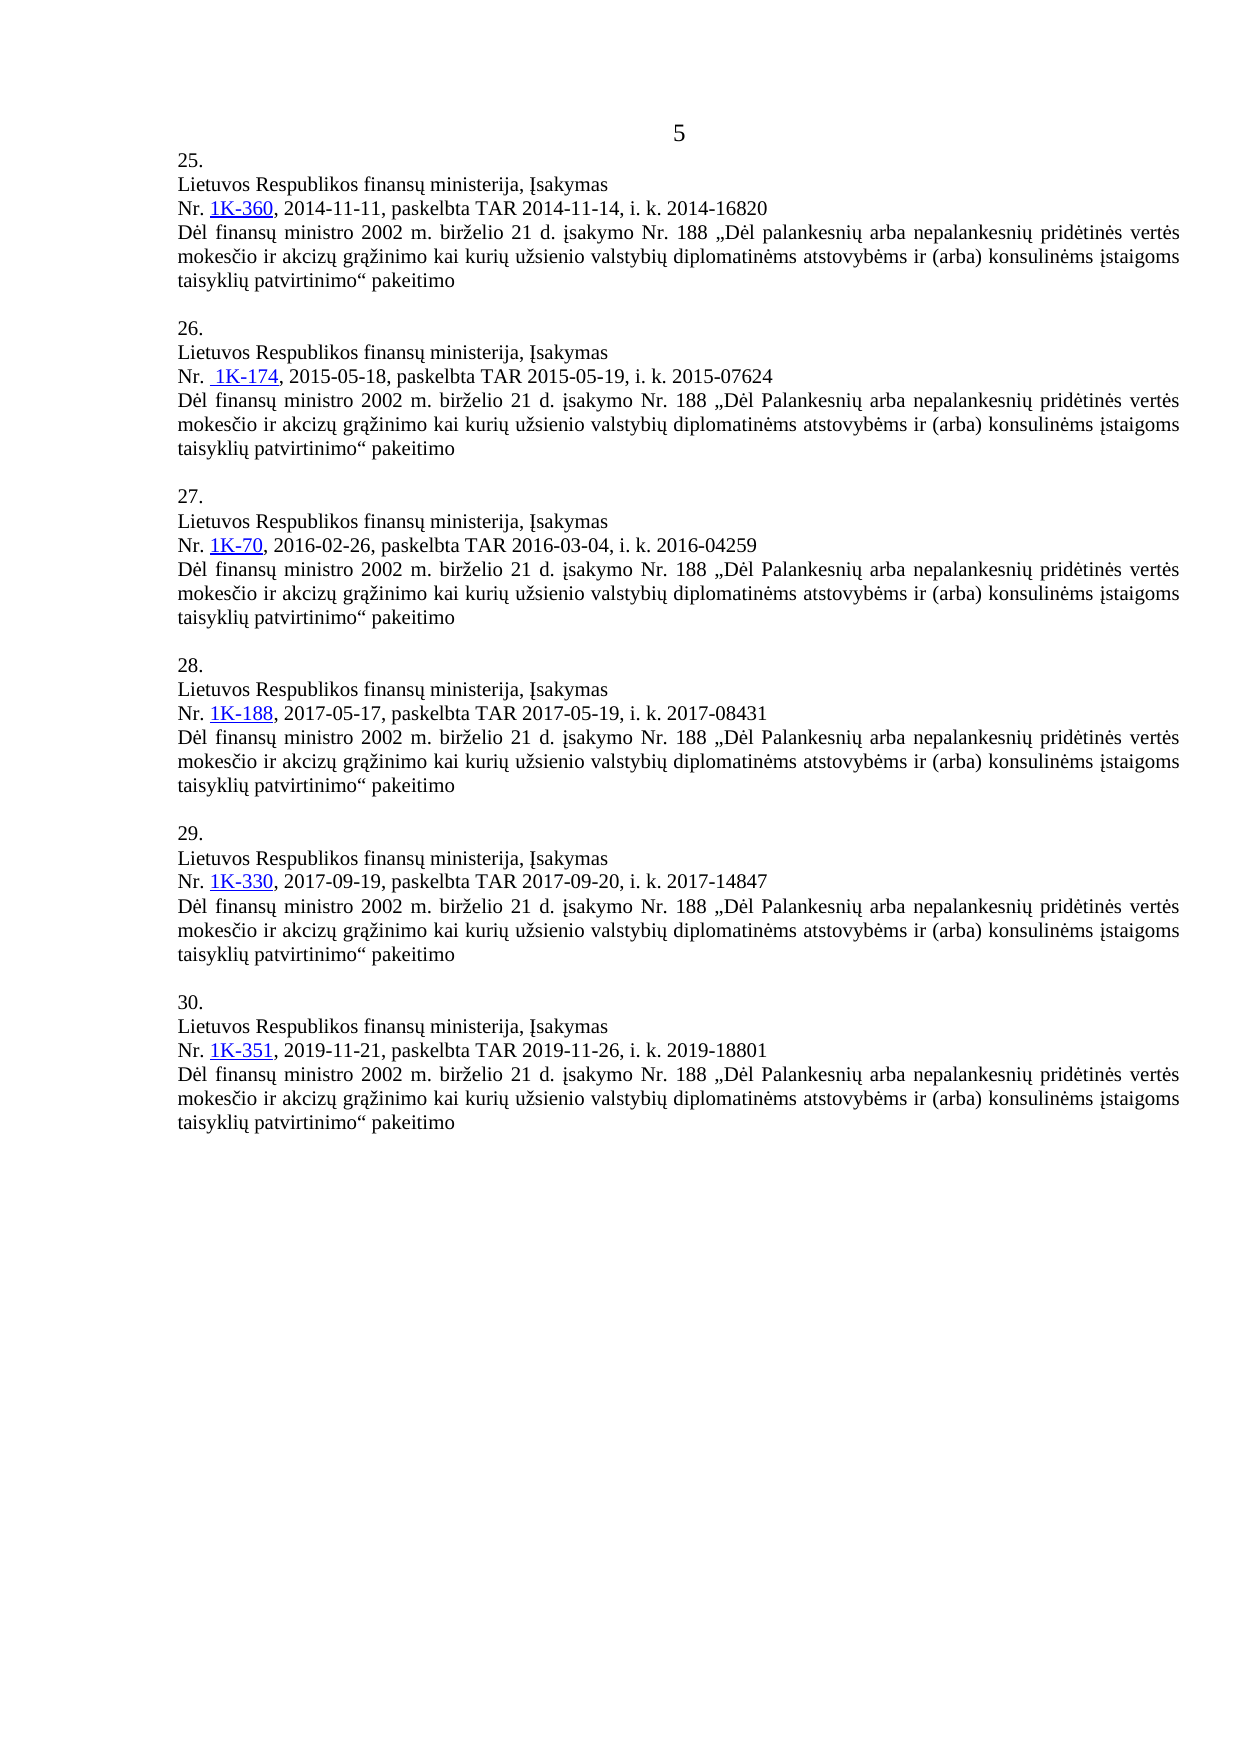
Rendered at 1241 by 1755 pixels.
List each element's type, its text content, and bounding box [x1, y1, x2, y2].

text Dėl finansų ministro 2002 m. birželio 21 d. įsakymo Nr. 188 „Dėl Palankesnių arba nepalankesnių pridėtinės vertės mokesčio ir akcizų grąžinimo kai kurių užsienio valstybių diplomatinėms atstovybėms ir (arba) konsulinėms įstaigoms taisyklių patvirtinimo“ pakeitimo [177, 388, 1181, 460]
text Nr. 1K-188, 2017-05-17, paskelbta TAR 2017-05-19, i. k. 2017-08431 [177, 701, 1181, 725]
text 29. [177, 821, 1181, 845]
text Lietuvos Respublikos finansų ministerija, Įsakymas [177, 1014, 1181, 1038]
text Dėl finansų ministro 2002 m. birželio 21 d. įsakymo Nr. 188 „Dėl Palankesnių arba nepalankesnių pridėtinės vertės mokesčio ir akcizų grąžinimo kai kurių užsienio valstybių diplomatinėms atstovybėms ir (arba) konsulinėms įstaigoms taisyklių patvirtinimo“ pakeitimo [177, 893, 1181, 966]
text Lietuvos Respublikos finansų ministerija, Įsakymas [177, 845, 1181, 869]
text Lietuvos Respublikos finansų ministerija, Įsakymas [177, 172, 1181, 196]
text Lietuvos Respublikos finansų ministerija, Įsakymas [177, 677, 1181, 701]
text Nr. 1K-360, 2014-11-11, paskelbta TAR 2014-11-14, i. k. 2014-16820 [177, 196, 1181, 220]
text Nr. 1K-330, 2017-09-19, paskelbta TAR 2017-09-20, i. k. 2017-14847 [177, 869, 1181, 893]
text 25. [177, 148, 1181, 172]
text Lietuvos Respublikos finansų ministerija, Įsakymas [177, 340, 1181, 364]
text Nr. 1K-70, 2016-02-26, paskelbta TAR 2016-03-04, i. k. 2016-04259 [177, 533, 1181, 557]
text 28. [177, 653, 1181, 677]
text Lietuvos Respublikos finansų ministerija, Įsakymas [177, 508, 1181, 533]
text Dėl finansų ministro 2002 m. birželio 21 d. įsakymo Nr. 188 „Dėl palankesnių arba nepalankesnių pridėtinės vertės mokesčio ir akcizų grąžinimo kai kurių užsienio valstybių diplomatinėms atstovybėms ir (arba) konsulinėms įstaigoms taisyklių patvirtinimo“ pakeitimo [177, 220, 1181, 292]
text Nr. 1K-174, 2015-05-18, paskelbta TAR 2015-05-19, i. k. 2015-07624 [177, 364, 1181, 388]
text 27. [177, 484, 1181, 508]
text 26. [177, 316, 1181, 340]
text Dėl finansų ministro 2002 m. birželio 21 d. įsakymo Nr. 188 „Dėl Palankesnių arba nepalankesnių pridėtinės vertės mokesčio ir akcizų grąžinimo kai kurių užsienio valstybių diplomatinėms atstovybėms ir (arba) konsulinėms įstaigoms taisyklių patvirtinimo“ pakeitimo [177, 725, 1181, 797]
text Dėl finansų ministro 2002 m. birželio 21 d. įsakymo Nr. 188 „Dėl Palankesnių arba nepalankesnių pridėtinės vertės mokesčio ir akcizų grąžinimo kai kurių užsienio valstybių diplomatinėms atstovybėms ir (arba) konsulinėms įstaigoms taisyklių patvirtinimo“ pakeitimo [177, 1062, 1181, 1134]
text Dėl finansų ministro 2002 m. birželio 21 d. įsakymo Nr. 188 „Dėl Palankesnių arba nepalankesnių pridėtinės vertės mokesčio ir akcizų grąžinimo kai kurių užsienio valstybių diplomatinėms atstovybėms ir (arba) konsulinėms įstaigoms taisyklių patvirtinimo“ pakeitimo [177, 557, 1181, 629]
text Nr. 1K-351, 2019-11-21, paskelbta TAR 2019-11-26, i. k. 2019-18801 [177, 1038, 1181, 1062]
text 30. [177, 990, 1181, 1014]
